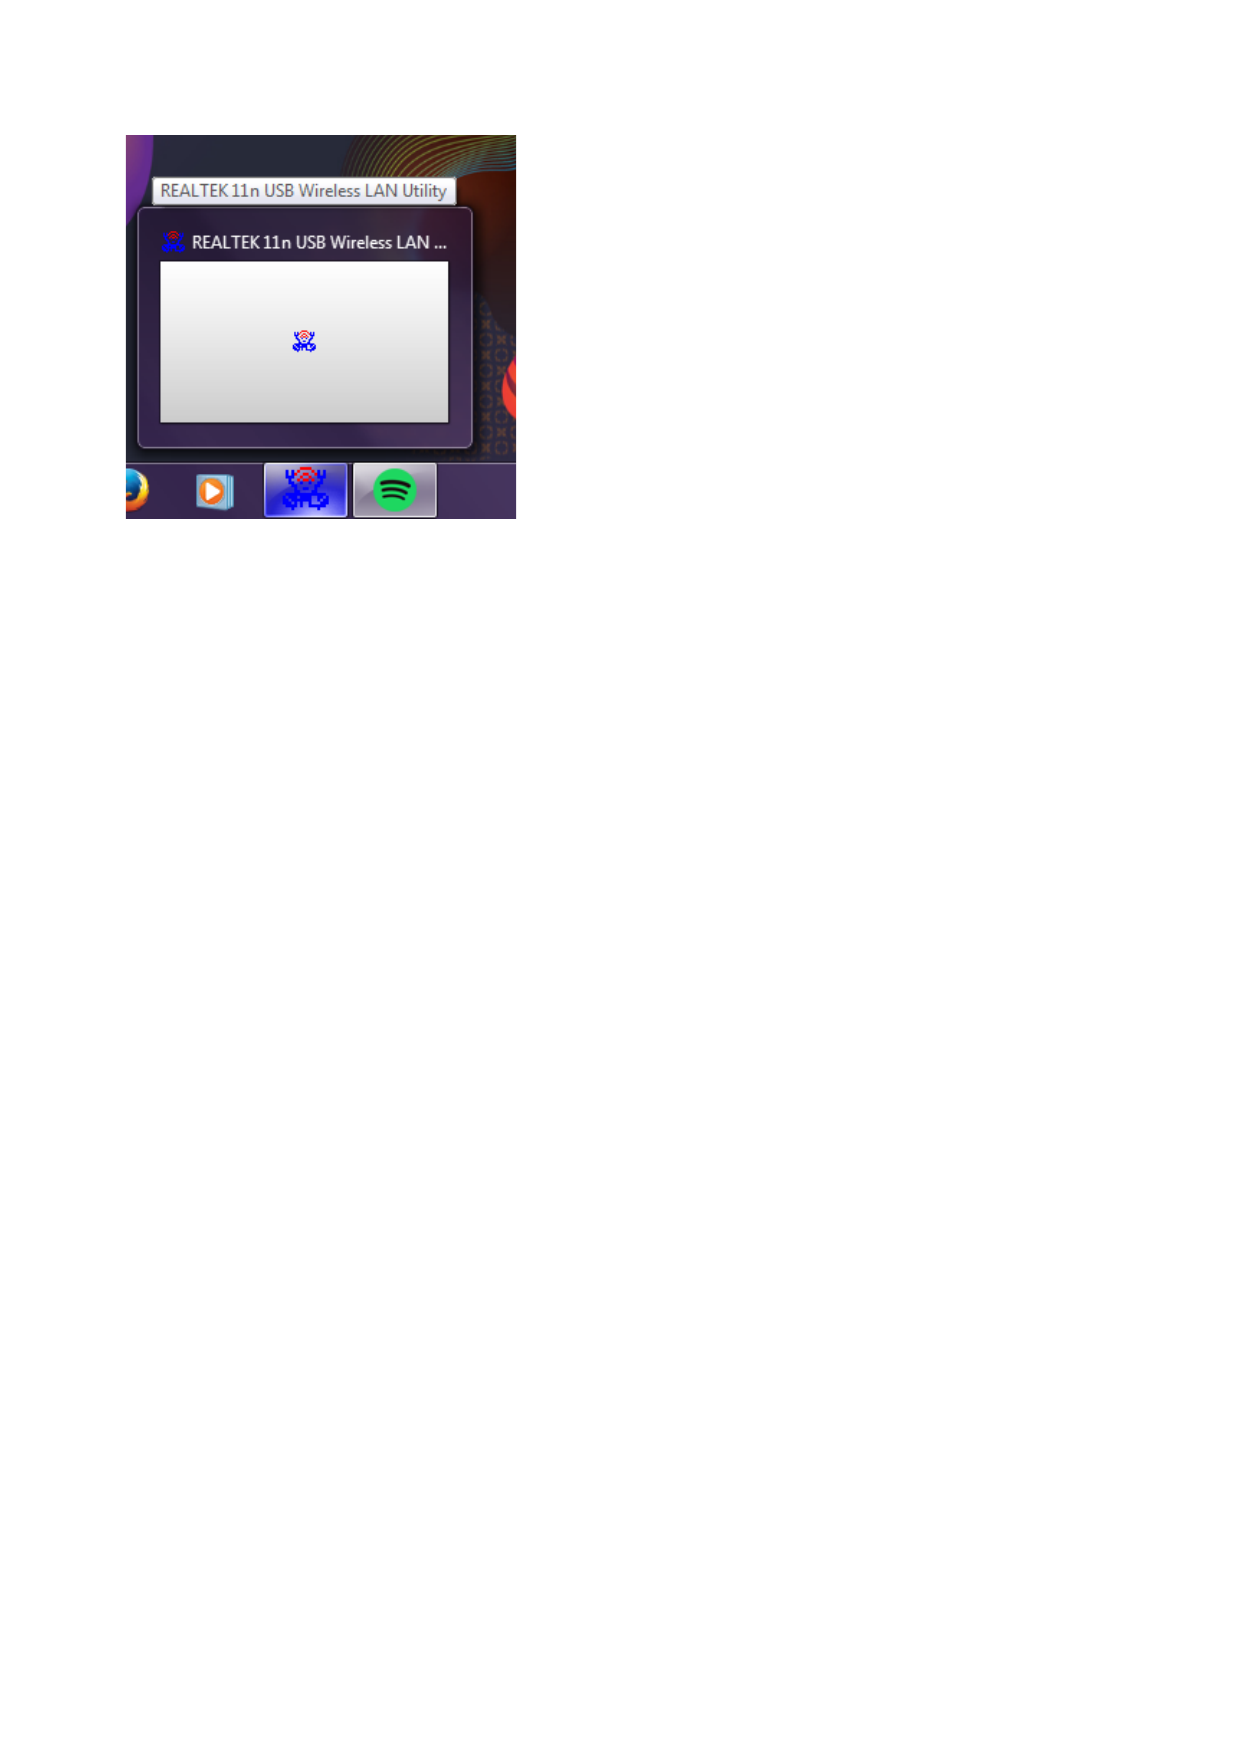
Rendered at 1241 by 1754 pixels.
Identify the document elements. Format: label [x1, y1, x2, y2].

picture [125, 135, 310, 519]
